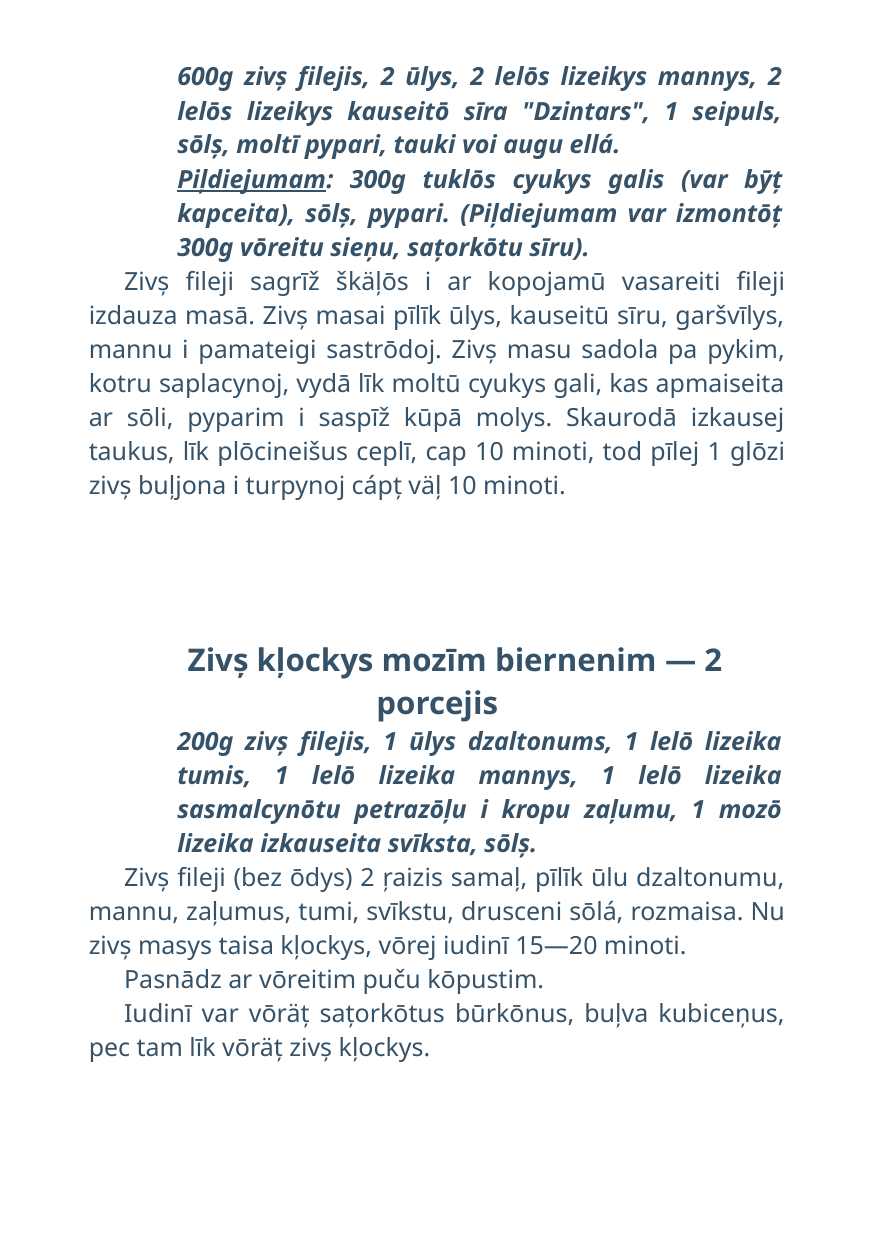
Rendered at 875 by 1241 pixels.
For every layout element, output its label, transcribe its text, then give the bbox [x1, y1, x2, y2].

text 200g zivș filejis, 1 ūlys dzaltonums, 1 lelō lizeika tumis, 1 lelō lizeika mannys, 1 lelō lizeika sasmalcynōtu petrazōļu i kropu zaļumu, 1 mozō lizeika izkauseita svīksta, sōlș. [177, 723, 786, 859]
text Zivș kļockys mozīm biernenim — 2 porcejis [88, 638, 786, 723]
text 600g zivș filejis, 2 ūlys, 2 lelōs lizeikys mannys, 2 lelōs lizeikys kauseitō sīra "Dzintars", 1 seipuls, sōlș, moltī pypari, tauki voi augu ellá. [177, 59, 786, 161]
text Zivș fileji (bez ōdys) 2 ŗaizis samaļ, pīlīk ūlu dzaltonumu, mannu, zaļumus, tumi, svīkstu, drusceni sōlá, rozmaisa. Nu zivș masys taisa kļockys, vōrej iudinī 15—20 minoti. [88, 859, 786, 962]
text Piļdiejumam: 300g tuklōs cyukys galis (var bȳț kapceita), sōlș, pypari. (Piļdiejumam var izmontōț 300g vōreitu sieņu, sațorkōtu sīru). [177, 161, 786, 263]
text Iudinī var vōräț sațorkōtus būrkōnus, buļva kubiceņus, pec tam līk vōräț zivș kļockys. [88, 996, 786, 1064]
text Pasnādz ar vōreitim puču kōpustim. [88, 962, 786, 996]
text Zivș fileji sagrīž škäļōs i ar kopojamū vasareiti fileji izdauza masā. Zivș masai pīlīk ūlys, kauseitū sīru, garšvīlys, mannu i pamateigi sastrōdoj. Zivș masu sadola pa pykim, kotru saplacynoj, vydā līk moltū cyukys gali, kas apmaiseita ar sōli, pyparim i saspīž kūpā molys. Skaurodā izkausej taukus, līk plōcineišus ceplī, cap 10 minoti, tod pīlej 1 glōzi zivș buļjona i turpynoj cápț väļ 10 minoti. [88, 263, 786, 502]
